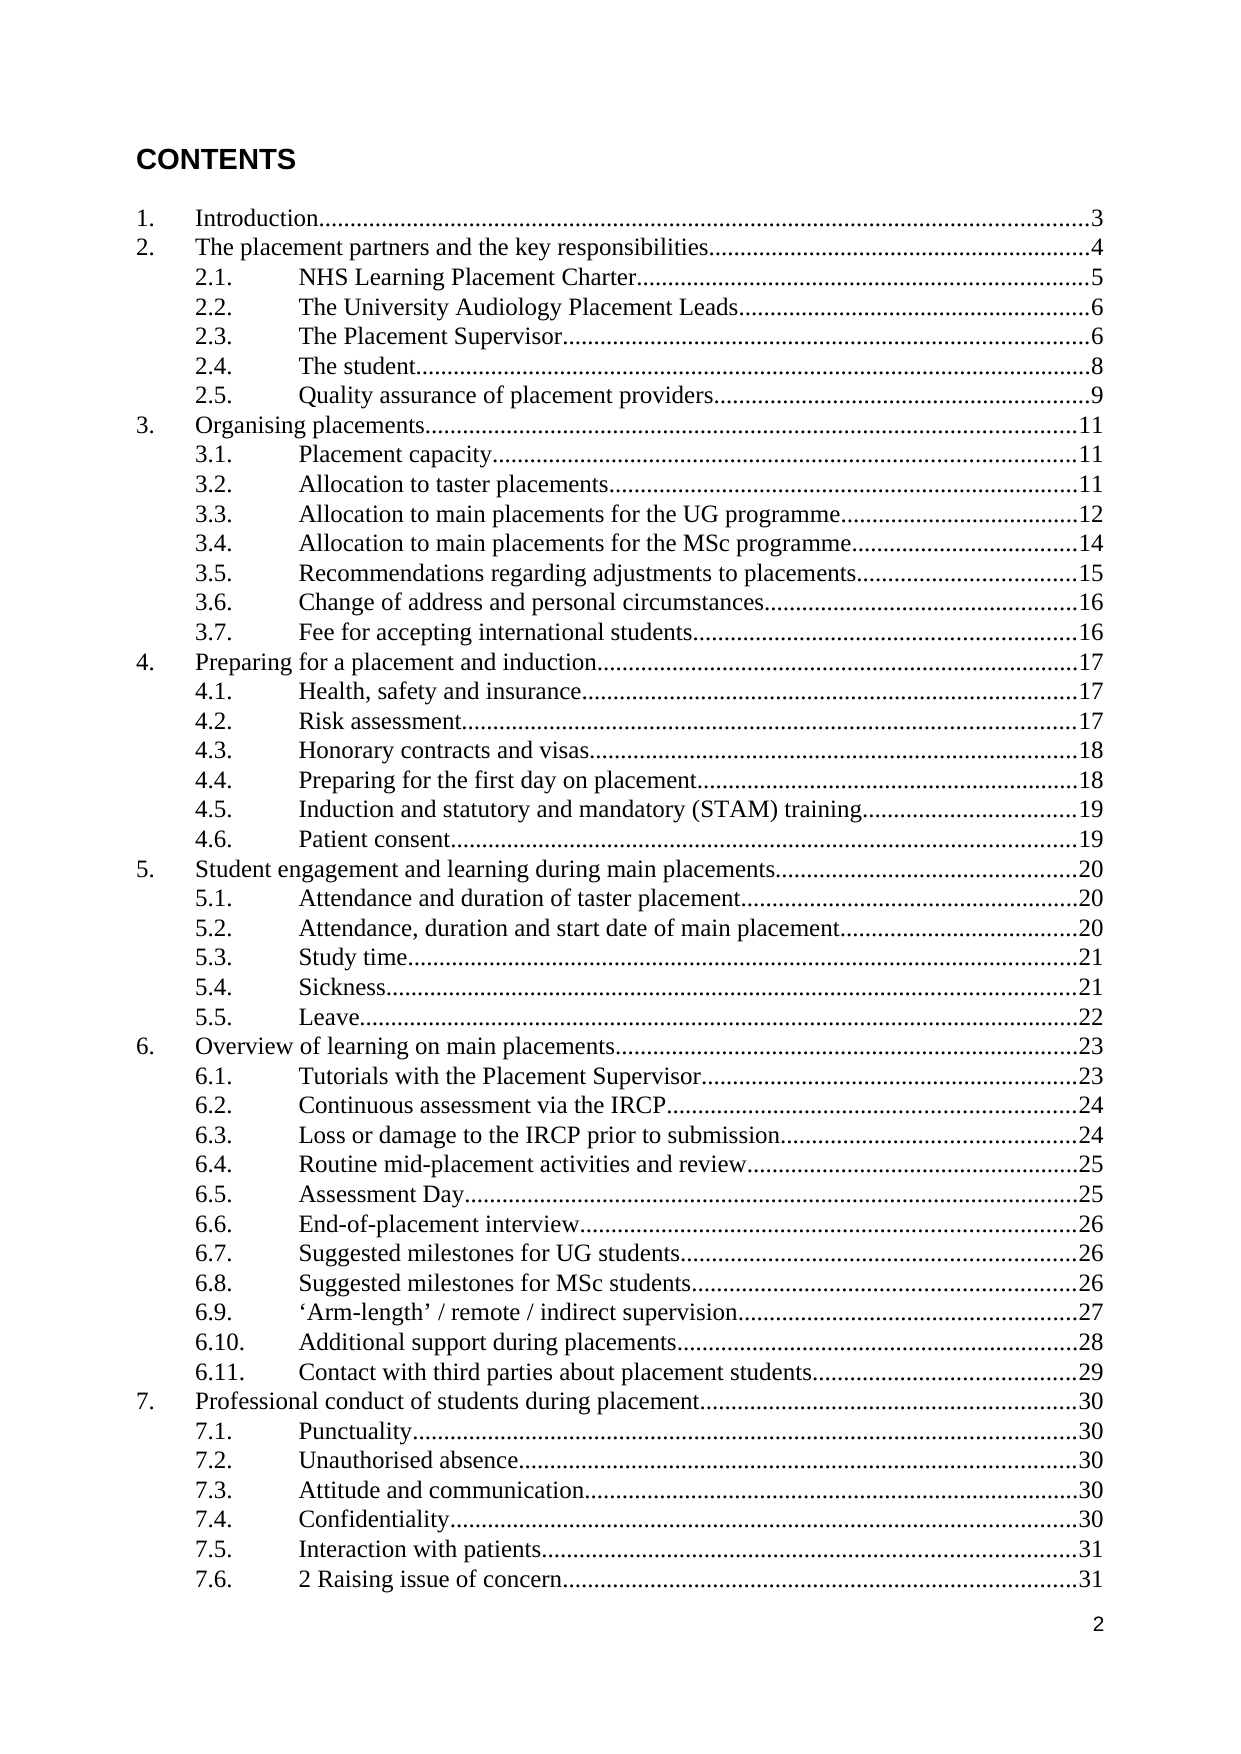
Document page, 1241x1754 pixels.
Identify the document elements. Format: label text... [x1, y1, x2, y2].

text 7.4. Confidentiality 30 [195, 1504, 1104, 1534]
text 4.2. Risk assessment 17 [195, 706, 1104, 735]
text 4.3. Honorary contracts and visas 18 [195, 735, 1104, 765]
text 6. Overview of learning on main placements 23 [136, 1031, 1104, 1061]
text CONTENTS [136, 142, 1104, 175]
text 2.5. Quality assurance of placement providers 9 [195, 380, 1104, 410]
text 5.3. Study time 21 [195, 942, 1104, 972]
text 3.7. Fee for accepting international students 16 [195, 617, 1104, 647]
text 5. Student engagement and learning during main placements 20 [136, 854, 1104, 883]
text 7.5. Interaction with patients 31 [195, 1534, 1104, 1564]
text 7.6. 2 Raising issue of concern 31 [195, 1564, 1104, 1593]
text 5.4. Sickness 21 [195, 972, 1104, 1002]
text 6.7. Suggested milestones for UG students 26 [195, 1238, 1104, 1268]
text 3.6. Change of address and personal circumstances 16 [195, 587, 1104, 617]
text 6.8. Suggested milestones for MSc students 26 [195, 1268, 1104, 1297]
text 2.2. The University Audiology Placement Leads 6 [195, 292, 1104, 321]
text 3. Organising placements 11 [136, 410, 1104, 439]
text 2.1. NHS Learning Placement Charter 5 [195, 262, 1104, 292]
text 6.5. Assessment Day 25 [195, 1179, 1104, 1209]
text 6.9. ‘Arm-length’ / remote / indirect supervision 27 [195, 1297, 1104, 1327]
text 5.1. Attendance and duration of taster placement 20 [195, 883, 1104, 913]
text 1. Introduction 3 [136, 203, 1104, 232]
text 7.3. Attitude and communication 30 [195, 1475, 1104, 1504]
text 6.3. Loss or damage to the IRCP prior to submission 24 [195, 1120, 1104, 1149]
text 3.4. Allocation to main placements for the MSc programme 14 [195, 528, 1104, 558]
text 7.2. Unauthorised absence 30 [195, 1445, 1104, 1475]
text 3.5. Recommendations regarding adjustments to placements 15 [195, 558, 1104, 587]
text 4.5. Induction and statutory and mandatory (STAM) training 19 [195, 794, 1104, 824]
text 6.10. Additional support during placements 28 [195, 1327, 1104, 1357]
text 4.1. Health, safety and insurance 17 [195, 676, 1104, 706]
text 4. Preparing for a placement and induction 17 [136, 647, 1104, 676]
text 7. Professional conduct of students during placement 30 [136, 1386, 1104, 1416]
text 5.2. Attendance, duration and start date of main placement 20 [195, 913, 1104, 942]
text 3.2. Allocation to taster placements 11 [195, 469, 1104, 499]
text 2.4. The student 8 [195, 351, 1104, 380]
text 2. The placement partners and the key responsibilities 4 [136, 232, 1104, 262]
text 7.1. Punctuality 30 [195, 1416, 1104, 1445]
text 3.3. Allocation to main placements for the UG programme 12 [195, 499, 1104, 528]
text 6.2. Continuous assessment via the IRCP 24 [195, 1090, 1104, 1120]
text 6.1. Tutorials with the Placement Supervisor 23 [195, 1061, 1104, 1090]
text 4.6. Patient consent 19 [195, 824, 1104, 854]
text 3.1. Placement capacity 11 [195, 439, 1104, 469]
text 6.4. Routine mid-placement activities and review 25 [195, 1149, 1104, 1179]
text 4.4. Preparing for the first day on placement 18 [195, 765, 1104, 794]
text 5.5. Leave 22 [195, 1002, 1104, 1031]
text 6.6. End-of-placement interview 26 [195, 1209, 1104, 1238]
text 6.11. Contact with third parties about placement students 29 [195, 1357, 1104, 1386]
text 2.3. The Placement Supervisor 6 [195, 321, 1104, 351]
